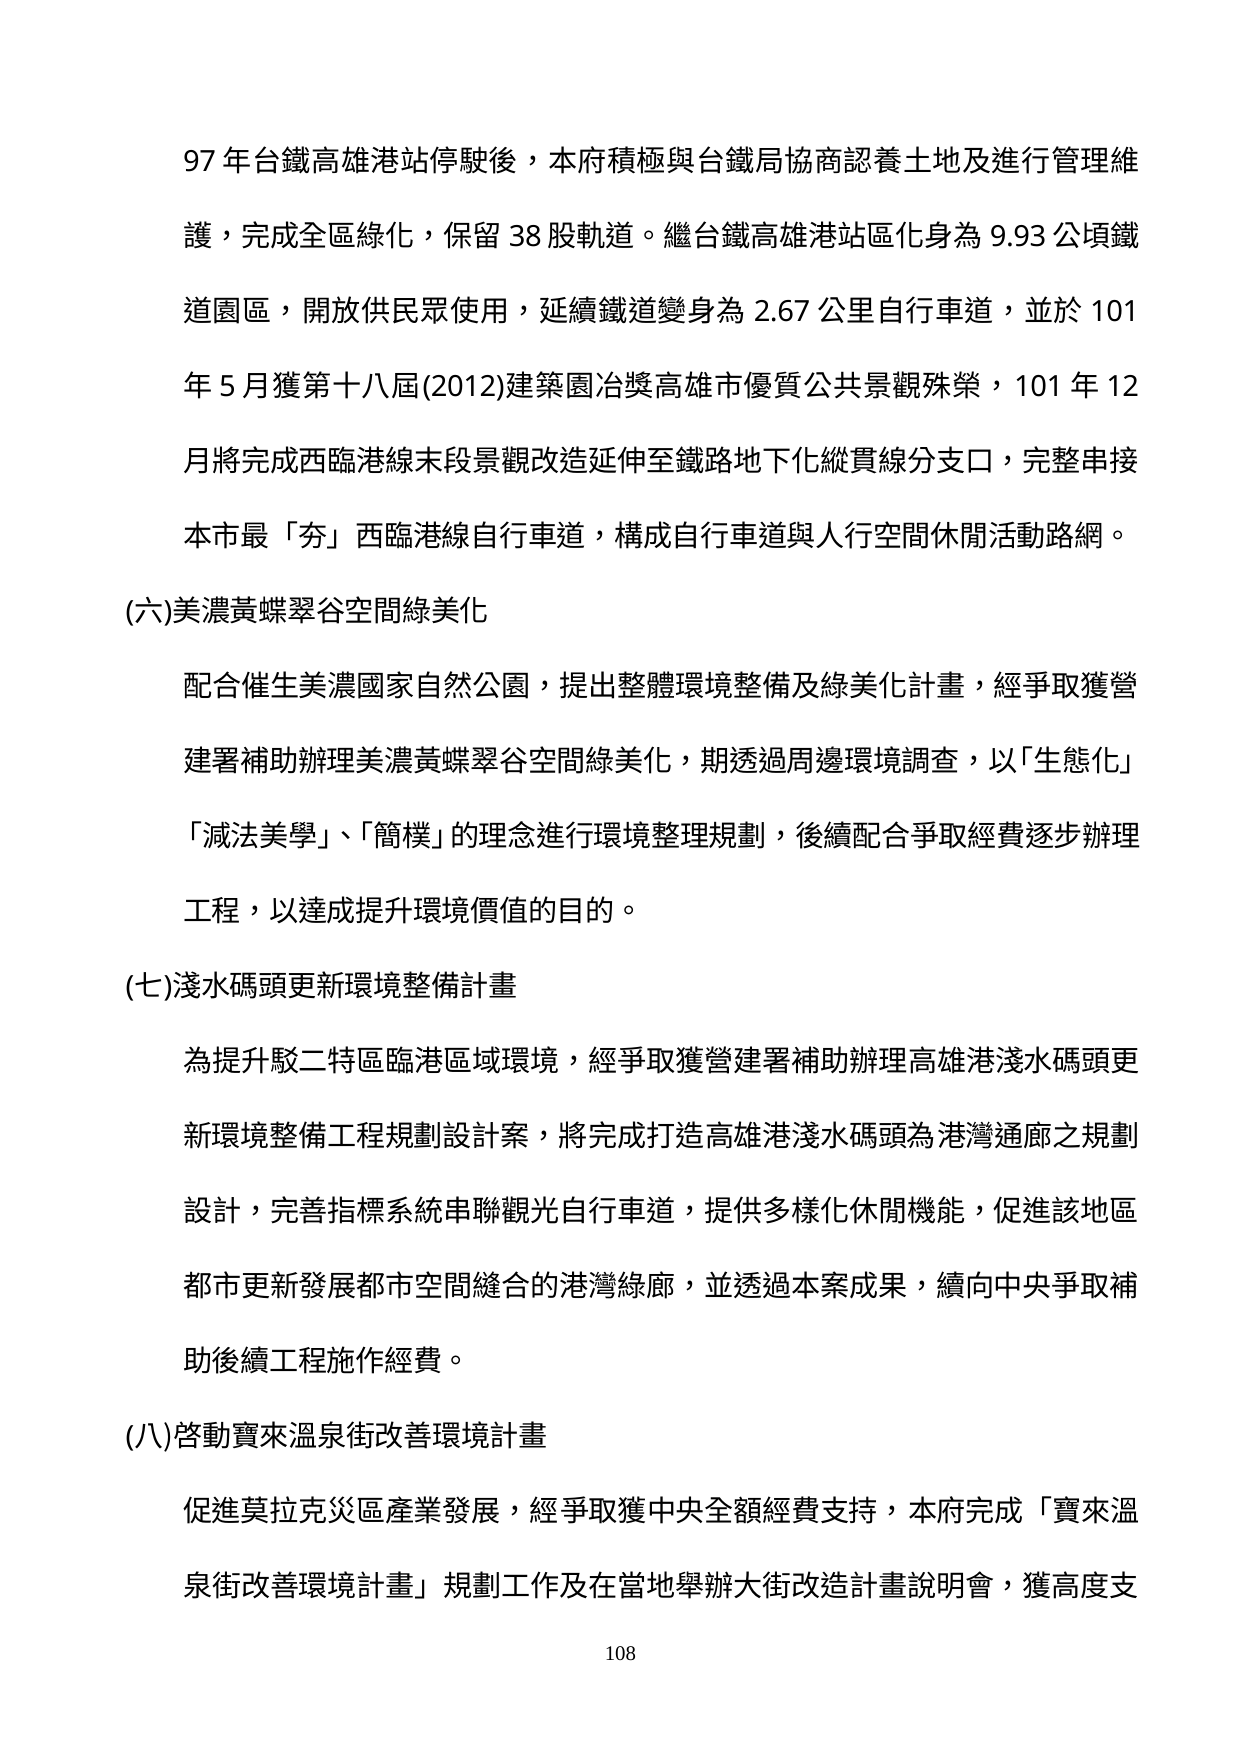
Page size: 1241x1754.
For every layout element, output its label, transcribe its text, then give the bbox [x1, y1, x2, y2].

text (七)淺水碼頭更新環境整備計畫 [125, 946, 1140, 1021]
text 97年台鐵高雄港站停駛後，本府積極與台鐵局協商認養土地及進行管理維護，完成全區綠化，保留38股軌道。繼台鐵高雄港站區化身為9.93公頃鐵道園區，開放供民眾使用，延續鐵道變身為2.67公里自行車道，並於101年5月獲第十八屆(2012)建築園冶獎高雄市優質公共景觀殊榮，101年12月將完成西臨港線末段景觀改造延伸至鐵路地下化縱貫線分支口，完整串接本市最「夯」西臨港線自行車道，構成自行車道與人行空間休閒活動路網。 [183, 121, 1140, 571]
text (八)啓動寶來溫泉街改善環境計畫 [125, 1396, 1140, 1471]
text (六)美濃黃蝶翠谷空間綠美化 [125, 571, 1140, 646]
text 為提升駁二特區臨港區域環境，經爭取獲營建署補助辦理高雄港淺水碼頭更新環境整備工程規劃設計案，將完成打造高雄港淺水碼頭為港灣通廊之規劃設計，完善指標系統串聯觀光自行車道，提供多樣化休閒機能，促進該地區都市更新發展都市空間縫合的港灣綠廊，並透過本案成果，續向中央爭取補助後續工程施作經費。 [183, 1021, 1140, 1396]
text 配合催生美濃國家自然公園，提出整體環境整備及綠美化計畫，經爭取獲營建署補助辦理美濃黃蝶翠谷空間綠美化，期透過周邊環境調查，以「生態化」、「減法美學」、「簡樸」的理念進行環境整理規劃，後續配合爭取經費逐步辦理工程，以達成提升環境價值的目的。 [183, 646, 1140, 946]
text 促進莫拉克災區產業發展，經爭取獲中央全額經費支持，本府完成「寶來溫泉街改善環境計畫」規劃工作及在當地舉辦大街改造計畫說明會，獲高度支 [183, 1471, 1140, 1621]
